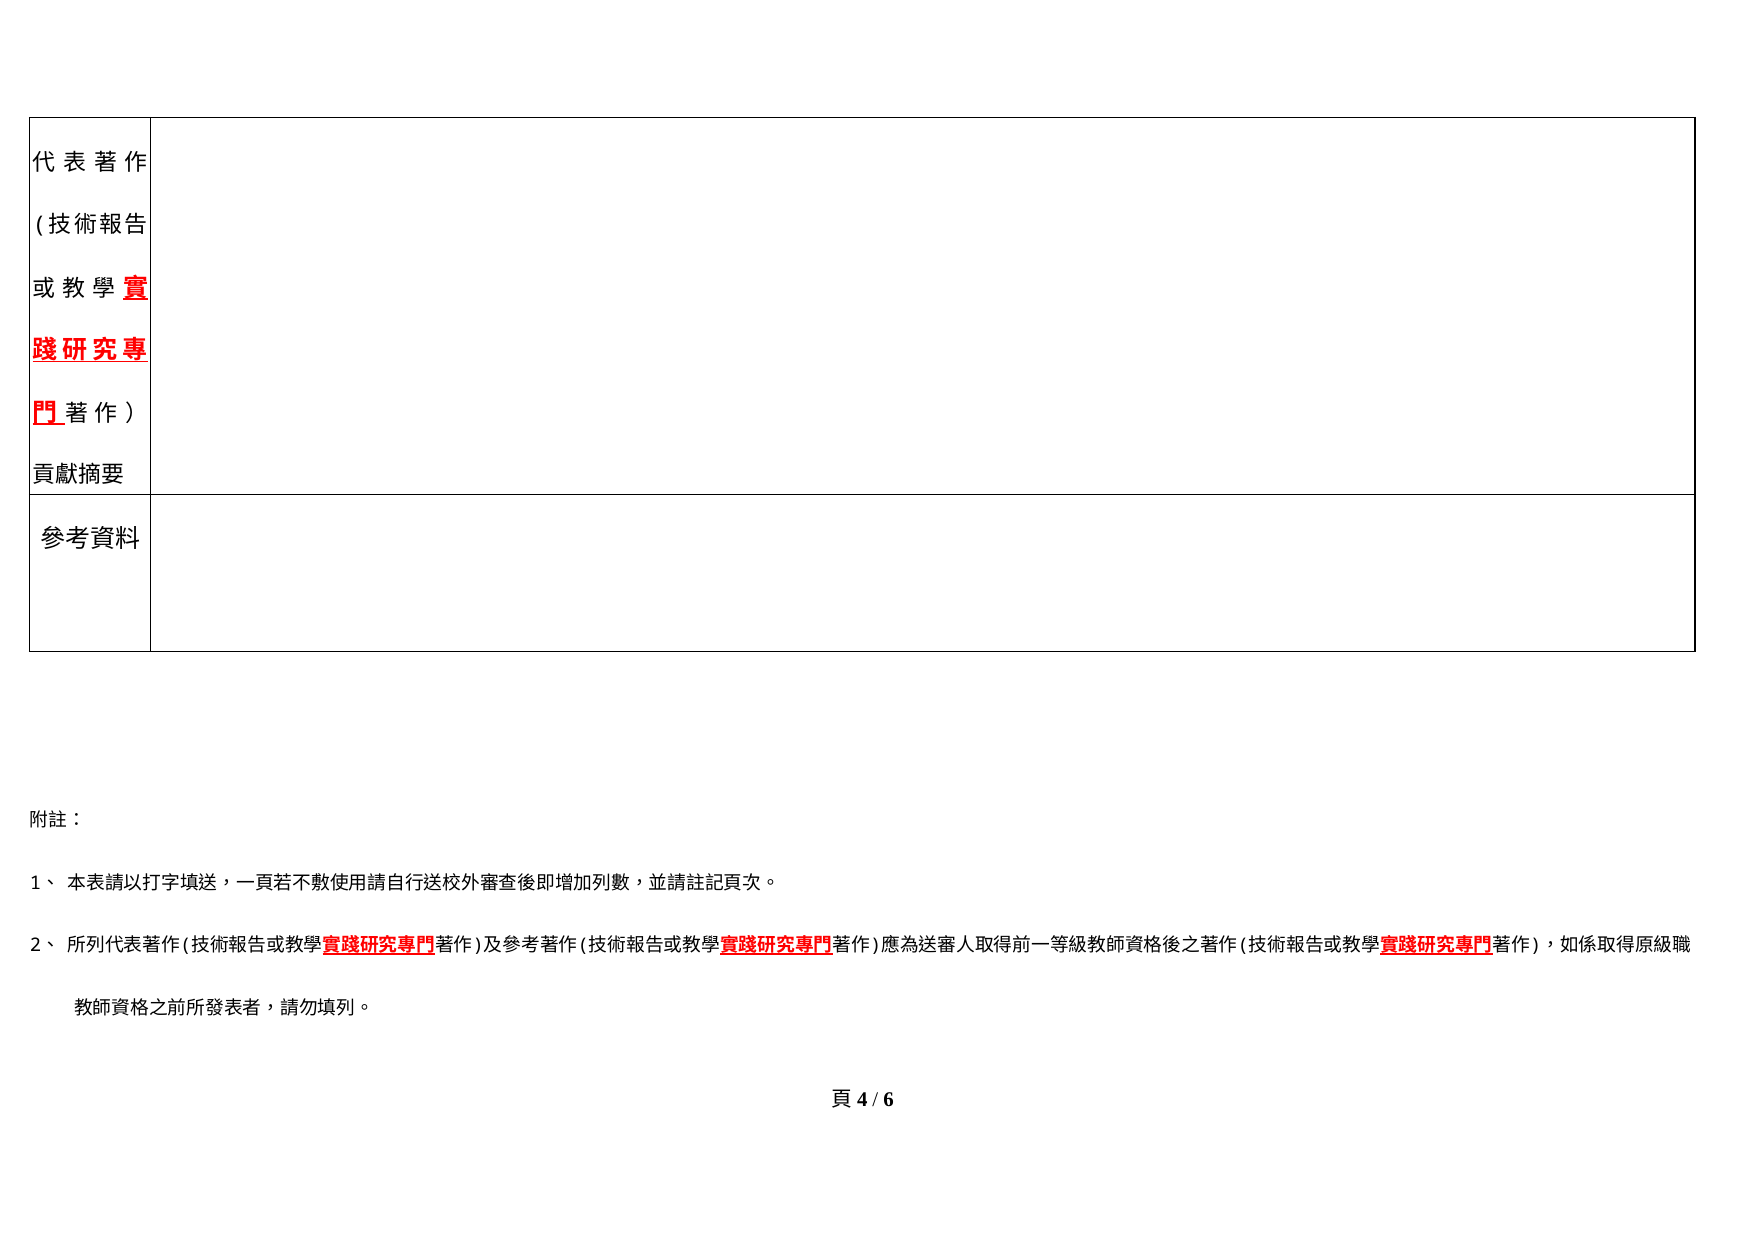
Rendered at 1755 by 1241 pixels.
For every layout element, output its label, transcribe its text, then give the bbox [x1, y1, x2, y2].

table_cell 代表著作(技術報告或教學實踐研究專門著作）貢獻摘要 [30, 118, 150, 493]
table_cell 參考資料 [30, 495, 150, 651]
list 所列代表著作(技術報告或教學實踐研究專門著作)及參考著作(技術報告或教學實踐研究專門著作)應為送審人取得前一等級教師資格後之著作(技術報告或教學實踐研究專門著作)，如係取得原級職教師資格之前所發表者，請勿填列。 [29, 902, 1695, 1027]
text 附註： [0, 777, 1695, 839]
table_cell [151, 495, 1694, 651]
list 本表請以打字填送，一頁若不敷使用請自行送校外審查後即增加列數，並請註記頁次。 [29, 839, 1695, 902]
table_cell [151, 118, 1694, 493]
